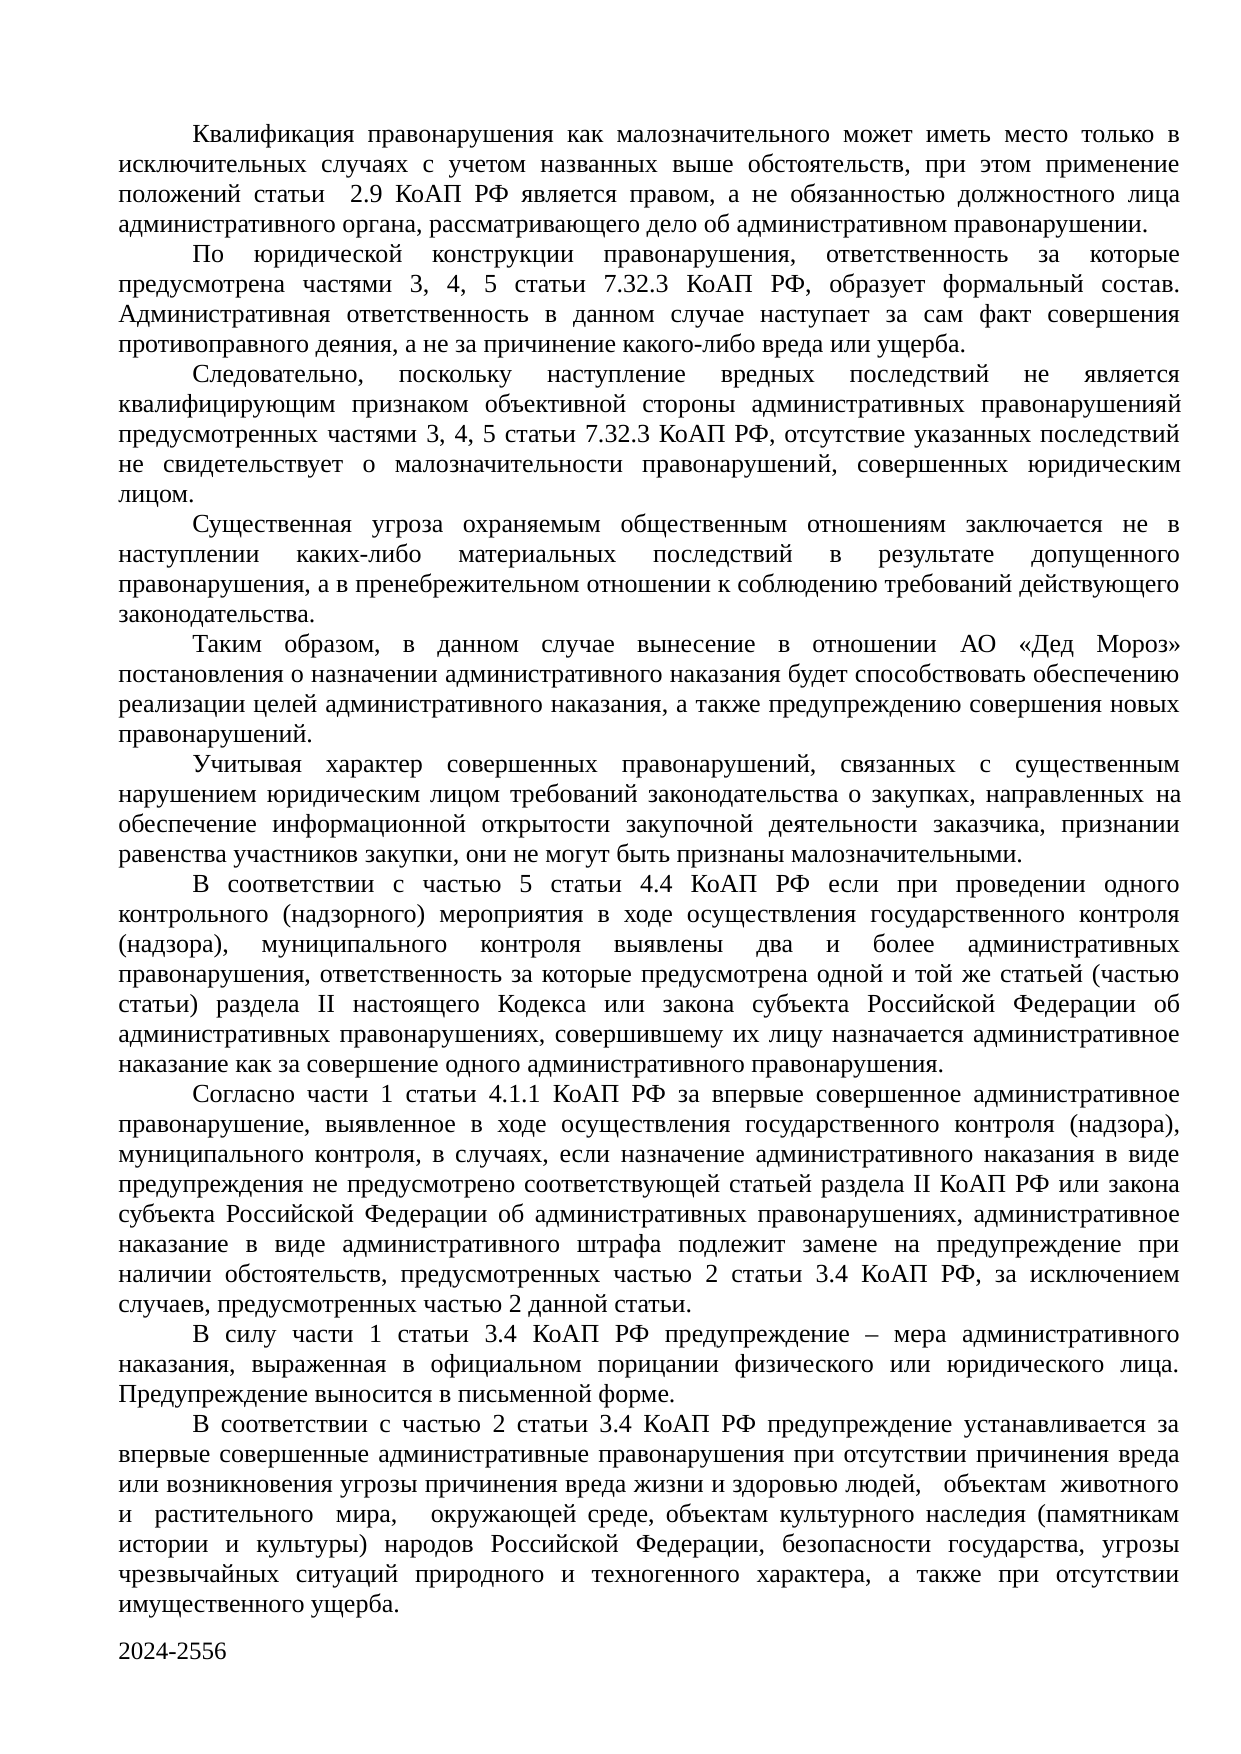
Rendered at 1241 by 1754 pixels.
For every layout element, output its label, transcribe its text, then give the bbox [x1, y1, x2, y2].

text Учитывая характер совершенных правонарушений, связанных с существенным нарушением юридическим лицом требований законодательства о закупках, направленных на обеспечение информационной открытости закупочной деятельности заказчика, признании равенства участников закупки, они не могут быть признаны малозначительными. [118, 748, 1181, 868]
text Согласно части 1 статьи 4.1.1 КоАП РФ за впервые совершенное административное правонарушение, выявленное в ходе осуществления государственного контроля (надзора), муниципального контроля, в случаях, если назначение административного наказания в виде предупреждения не предусмотрено соответствующей статьей раздела II КоАП РФ или закона субъекта Российской Федерации об административных правонарушениях, административное наказание в виде административного штрафа подлежит замене на предупреждение при наличии обстоятельств, предусмотренных частью 2 статьи 3.4 КоАП РФ, за исключением случаев, предусмотренных частью 2 данной статьи. [118, 1078, 1181, 1318]
text В соответствии с частью 5 статьи 4.4 КоАП РФ если при проведении одного контрольного (надзорного) мероприятия в ходе осуществления государственного контроля (надзора), муниципального контроля выявлены два и более административных правонарушения, ответственность за которые предусмотрена одной и той же статьей (частью статьи) раздела II настоящего Кодекса или закона субъекта Российской Федерации об административных правонарушениях, совершившему их лицу назначается административное наказание как за совершение одного административного правонарушения. [118, 868, 1181, 1078]
text Таким образом, в данном случае вынесение в отношении АО «Дед Мороз» постановления о назначении административного наказания будет способствовать обеспечению реализации целей административного наказания, а также предупреждению совершения новых правонарушений. [118, 628, 1181, 748]
text В силу части 1 статьи 3.4 КоАП РФ предупреждение – мера административного наказания, выраженная в официальном порицании физического или юридического лица. Предупреждение выносится в письменной форме. [118, 1318, 1181, 1408]
text По юридической конструкции правонарушения, ответственность за которые предусмотрена частями 3, 4, 5 статьи 7.32.3 КоАП РФ, образует формальный состав. Административная ответственность в данном случае наступает за сам факт совершения противоправного деяния, а не за причинение какого-либо вреда или ущерба. [118, 238, 1181, 358]
text Следовательно, поскольку наступление вредных последствий не является квалифицирующим признаком объективной стороны административных правонарушенияй предусмотренных частями 3, 4, 5 статьи 7.32.3 КоАП РФ, отсутствие указанных последствий не свидетельствует о малозначительности правонарушений, совершенных юридическим лицом. [118, 358, 1181, 508]
text Квалификация правонарушения как малозначительного может иметь место только в исключительных случаях с учетом названных выше обстоятельств, при этом применение положений статьи 2.9 КоАП РФ является правом, а не обязанностью должностного лица административного органа, рассматривающего дело об административном правонарушении. [118, 118, 1181, 238]
text Существенная угроза охраняемым общественным отношениям заключается не в наступлении каких-либо материальных последствий в результате допущенного правонарушения, а в пренебрежительном отношении к соблюдению требований действующего законодательства. [118, 508, 1181, 628]
text В соответствии с частью 2 статьи 3.4 КоАП РФ предупреждение устанавливается за впервые совершенные административные правонарушения при отсутствии причинения вреда или возникновения угрозы причинения вреда жизни и здоровью людей, объектам животного и растительного мира, окружающей среде, объектам культурного наследия (памятникам истории и культуры) народов Российской Федерации, безопасности государства, угрозы чрезвычайных ситуаций природного и техногенного характера, а также при отсутствии имущественного ущерба. [118, 1408, 1181, 1618]
